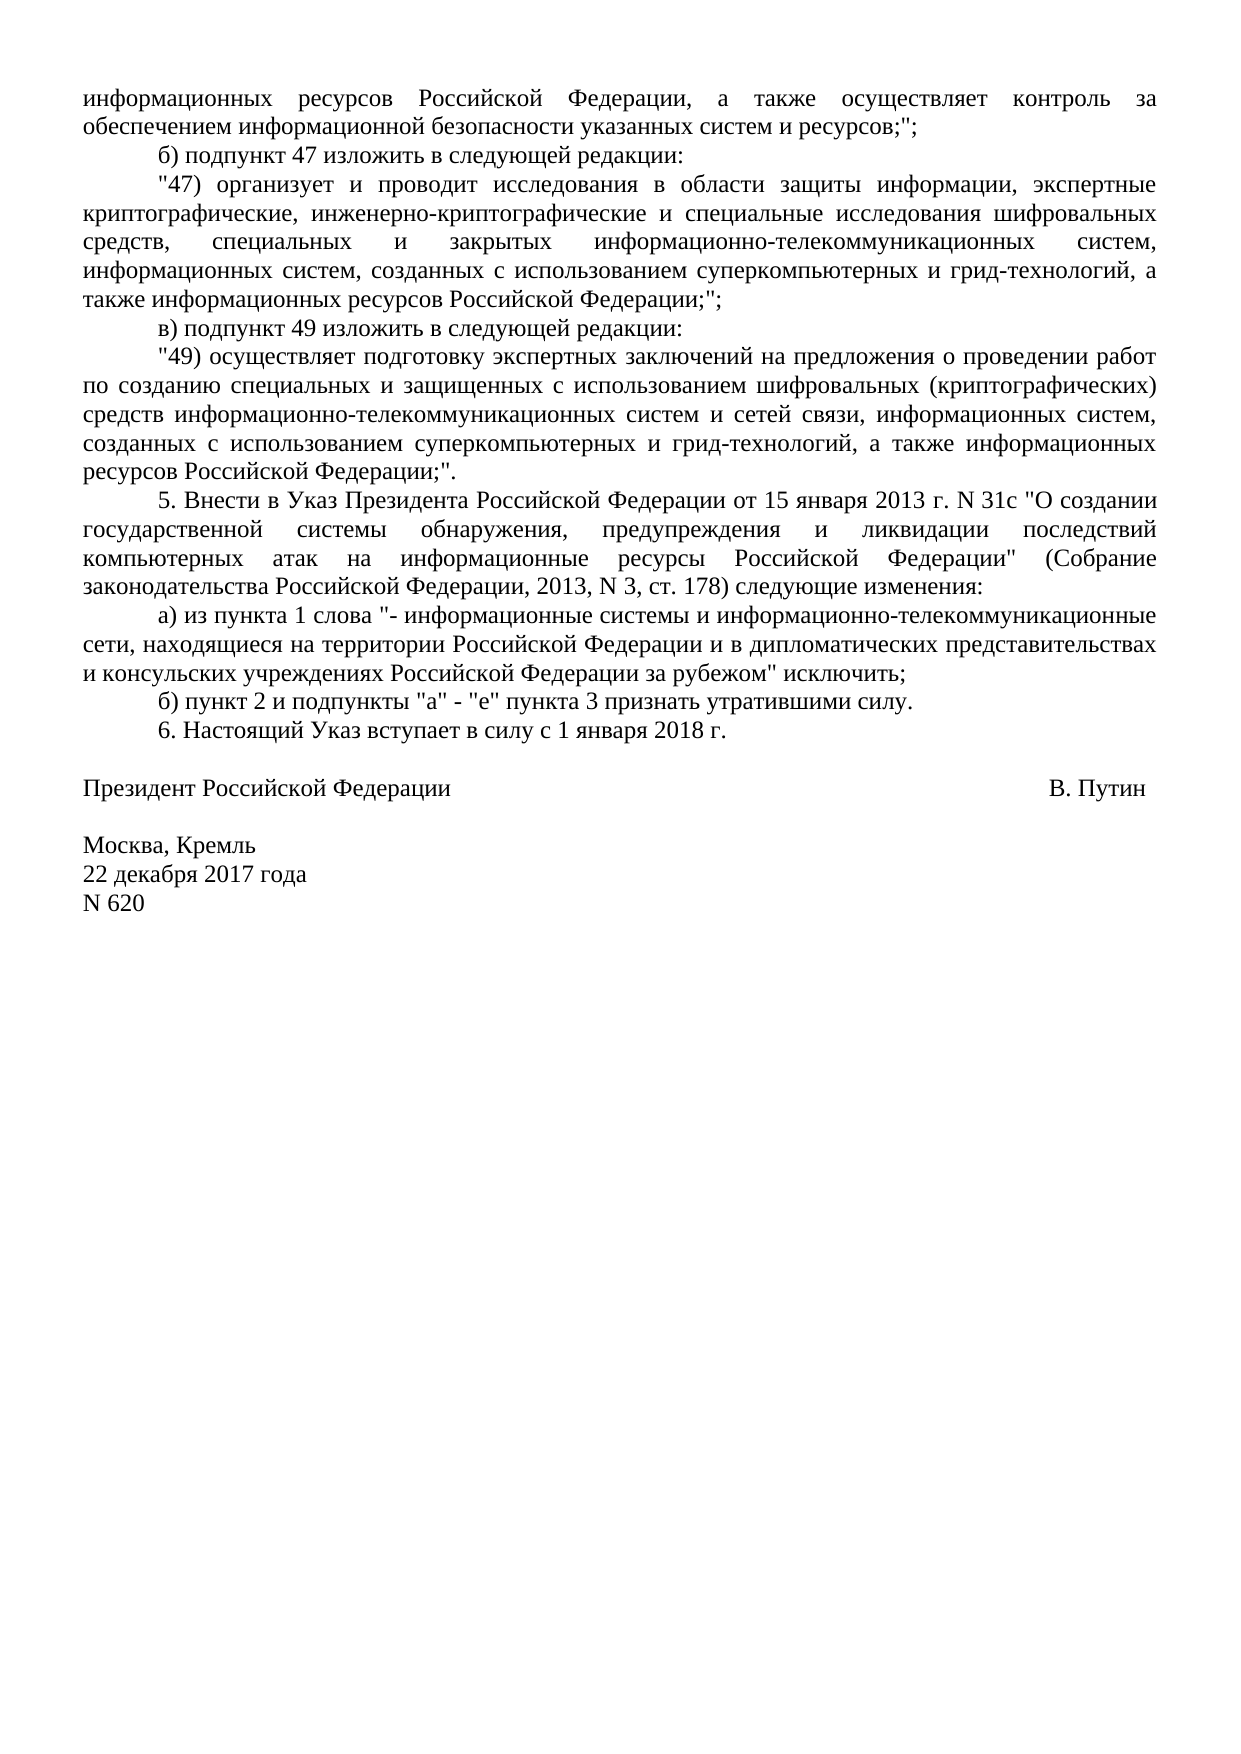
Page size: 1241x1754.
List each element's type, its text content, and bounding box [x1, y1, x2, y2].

text информационных ресурсов Российской Федерации, а также осуществляет контроль за обеспечением информационной безопасности указанных систем и ресурсов;"; [83, 83, 1157, 140]
table_header Президент Российской Федерации [83, 773, 791, 801]
text б) подпункт 47 изложить в следующей редакции: [83, 140, 1157, 169]
text N 620 [83, 888, 1157, 916]
text б) пункт 2 и подпункты "а" - "е" пункта 3 признать утратившими силу. [83, 686, 1157, 715]
text "47) организует и проводит исследования в области защиты информации, экспертные криптографические, инженерно-криптографические и специальные исследования шифровальных средств, специальных и закрытых информационно-телекоммуникационных систем, информационных систем, созданных с использованием суперкомпьютерных и грид-технологий, а также информационных ресурсов Российской Федерации;"; [83, 169, 1157, 313]
text 6. Настоящий Указ вступает в силу с 1 января 2018 г. [83, 715, 1157, 744]
text "49) осуществляет подготовку экспертных заключений на предложения о проведении работ по созданию специальных и защищенных с использованием шифровальных (криптографических) средств информационно-телекоммуникационных систем и сетей связи, информационных систем, созданных с использованием суперкомпьютерных и грид-технологий, а также информационных ресурсов Российской Федерации;". [83, 341, 1157, 485]
text 22 декабря 2017 года [83, 859, 1157, 888]
text в) подпункт 49 изложить в следующей редакции: [83, 313, 1157, 341]
text Москва, Кремль [83, 830, 1157, 859]
text 5. Внести в Указ Президента Российской Федерации от 15 января 2013 г. N 31с "О создании государственной системы обнаружения, предупреждения и ликвидации последствий компьютерных атак на информационные ресурсы Российской Федерации" (Собрание законодательства Российской Федерации, 2013, N 3, ст. 178) следующие изменения: [83, 485, 1157, 600]
table_header В. Путин [791, 773, 1146, 801]
text а) из пункта 1 слова "- информационные системы и информационно-телекоммуникационные сети, находящиеся на территории Российской Федерации и в дипломатических представительствах и консульских учреждениях Российской Федерации за рубежом" исключить; [83, 600, 1157, 686]
